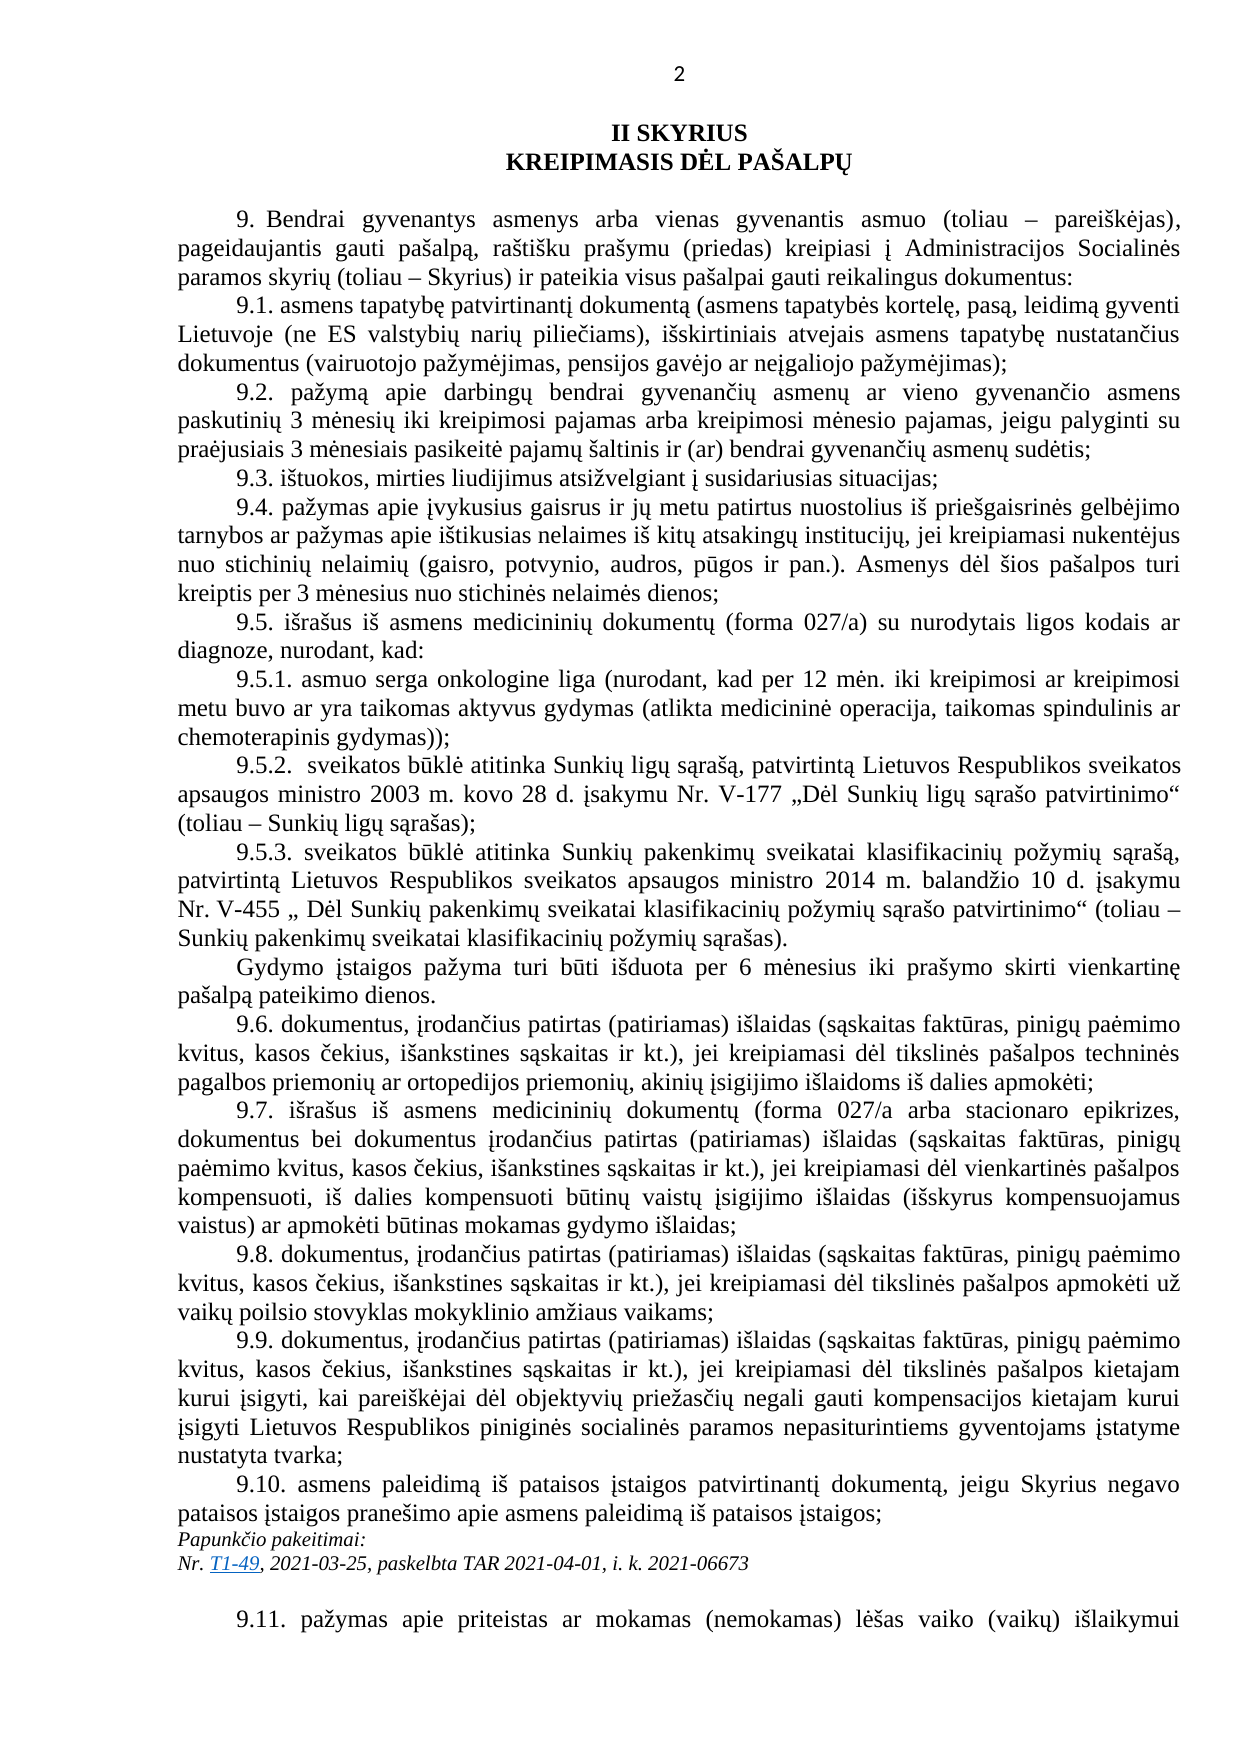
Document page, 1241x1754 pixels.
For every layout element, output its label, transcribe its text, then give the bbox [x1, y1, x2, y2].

text 9.3. ištuokos, mirties liudijimus atsižvelgiant į susidariusias situacijas; [177, 463, 1181, 492]
text 9.5.3. sveikatos būklė atitinka Sunkių pakenkimų sveikatai klasifikacinių požymių sąrašą, patvirtintą Lietuvos Respublikos sveikatos apsaugos ministro 2014 m. balandžio 10 d. įsakymu Nr. V-455 „ Dėl Sunkių pakenkimų sveikatai klasifikacinių požymių sąrašo patvirtinimo“ (toliau – Sunkių pakenkimų sveikatai klasifikacinių požymių sąrašas). [177, 837, 1181, 952]
text KREIPIMASIS DĖL PAŠALPŲ [177, 147, 1181, 176]
text Gydymo įstaigos pažyma turi būti išduota per 6 mėnesius iki prašymo skirti vienkartinę pašalpą pateikimo dienos. [177, 952, 1181, 1009]
text 9.1. asmens tapatybę patvirtinantį dokumentą (asmens tapatybės kortelę, pasą, leidimą gyventi Lietuvoje (ne ES valstybių narių piliečiams), išskirtiniais atvejais asmens tapatybę nustatančius dokumentus (vairuotojo pažymėjimas, pensijos gavėjo ar neįgaliojo pažymėjimas); [177, 291, 1181, 377]
text 9. Bendrai gyvenantys asmenys arba vienas gyvenantis asmuo (toliau – pareiškėjas), pageidaujantis gauti pašalpą, raštišku prašymu (priedas) kreipiasi į Administracijos Socialinės paramos skyrių (toliau – Skyrius) ir pateikia visus pašalpai gauti reikalingus dokumentus: [177, 204, 1181, 291]
text 9.11. pažymas apie priteistas ar mokamas (nemokamas) lėšas vaiko (vaikų) išlaikymui [177, 1604, 1181, 1632]
text 9.2. pažymą apie darbingų bendrai gyvenančių asmenų ar vieno gyvenančio asmens paskutinių 3 mėnesių iki kreipimosi pajamas arba kreipimosi mėnesio pajamas, jeigu palyginti su praėjusiais 3 mėnesiais pasikeitė pajamų šaltinis ir (ar) bendrai gyvenančių asmenų sudėtis; [177, 377, 1181, 463]
text 9.5. išrašus iš asmens medicininių dokumentų (forma 027/a) su nurodytais ligos kodais ar diagnoze, nurodant, kad: [177, 607, 1181, 664]
text 9.7. išrašus iš asmens medicininių dokumentų (forma 027/a arba stacionaro epikrizes, dokumentus bei dokumentus įrodančius patirtas (patiriamas) išlaidas (sąskaitas faktūras, pinigų paėmimo kvitus, kasos čekius, išankstines sąskaitas ir kt.), jei kreipiamasi dėl vienkartinės pašalpos kompensuoti, iš dalies kompensuoti būtinų vaistų įsigijimo išlaidas (išskyrus kompensuojamus vaistus) ar apmokėti būtinas mokamas gydymo išlaidas; [177, 1096, 1181, 1239]
text 9.9. dokumentus, įrodančius patirtas (patiriamas) išlaidas (sąskaitas faktūras, pinigų paėmimo kvitus, kasos čekius, išankstines sąskaitas ir kt.), jei kreipiamasi dėl tikslinės pašalpos kietajam kurui įsigyti, kai pareiškėjai dėl objektyvių priežasčių negali gauti kompensacijos kietajam kurui įsigyti Lietuvos Respublikos piniginės socialinės paramos nepasiturintiems gyventojams įstatyme nustatyta tvarka; [177, 1326, 1181, 1469]
text Nr. T1-49, 2021-03-25, paskelbta TAR 2021-04-01, i. k. 2021-06673 [177, 1551, 1181, 1575]
text 9.5.1. asmuo serga onkologine liga (nurodant, kad per 12 mėn. iki kreipimosi ar kreipimosi metu buvo ar yra taikomas aktyvus gydymas (atlikta medicininė operacija, taikomas spindulinis ar chemoterapinis gydymas)); [177, 664, 1181, 751]
text 9.4. pažymas apie įvykusius gaisrus ir jų metu patirtus nuostolius iš priešgaisrinės gelbėjimo tarnybos ar pažymas apie ištikusias nelaimes iš kitų atsakingų institucijų, jei kreipiamasi nukentėjus nuo stichinių nelaimių (gaisro, potvynio, audros, pūgos ir pan.). Asmenys dėl šios pašalpos turi kreiptis per 3 mėnesius nuo stichinės nelaimės dienos; [177, 492, 1181, 607]
text 9.6. dokumentus, įrodančius patirtas (patiriamas) išlaidas (sąskaitas faktūras, pinigų paėmimo kvitus, kasos čekius, išankstines sąskaitas ir kt.), jei kreipiamasi dėl tikslinės pašalpos techninės pagalbos priemonių ar ortopedijos priemonių, akinių įsigijimo išlaidoms iš dalies apmokėti; [177, 1009, 1181, 1096]
text Papunkčio pakeitimai: [177, 1527, 1181, 1551]
text 9.10. asmens paleidimą iš pataisos įstaigos patvirtinantį dokumentą, jeigu Skyrius negavo pataisos įstaigos pranešimo apie asmens paleidimą iš pataisos įstaigos; [177, 1469, 1181, 1527]
text 9.5.2. sveikatos būklė atitinka Sunkių ligų sąrašą, patvirtintą Lietuvos Respublikos sveikatos apsaugos ministro 2003 m. kovo 28 d. įsakymu Nr. V-177 „Dėl Sunkių ligų sąrašo patvirtinimo“ (toliau – Sunkių ligų sąrašas); [177, 751, 1181, 837]
text 9.8. dokumentus, įrodančius patirtas (patiriamas) išlaidas (sąskaitas faktūras, pinigų paėmimo kvitus, kasos čekius, išankstines sąskaitas ir kt.), jei kreipiamasi dėl tikslinės pašalpos apmokėti už vaikų poilsio stovyklas mokyklinio amžiaus vaikams; [177, 1239, 1181, 1326]
text II SKYRIUS [177, 118, 1181, 147]
